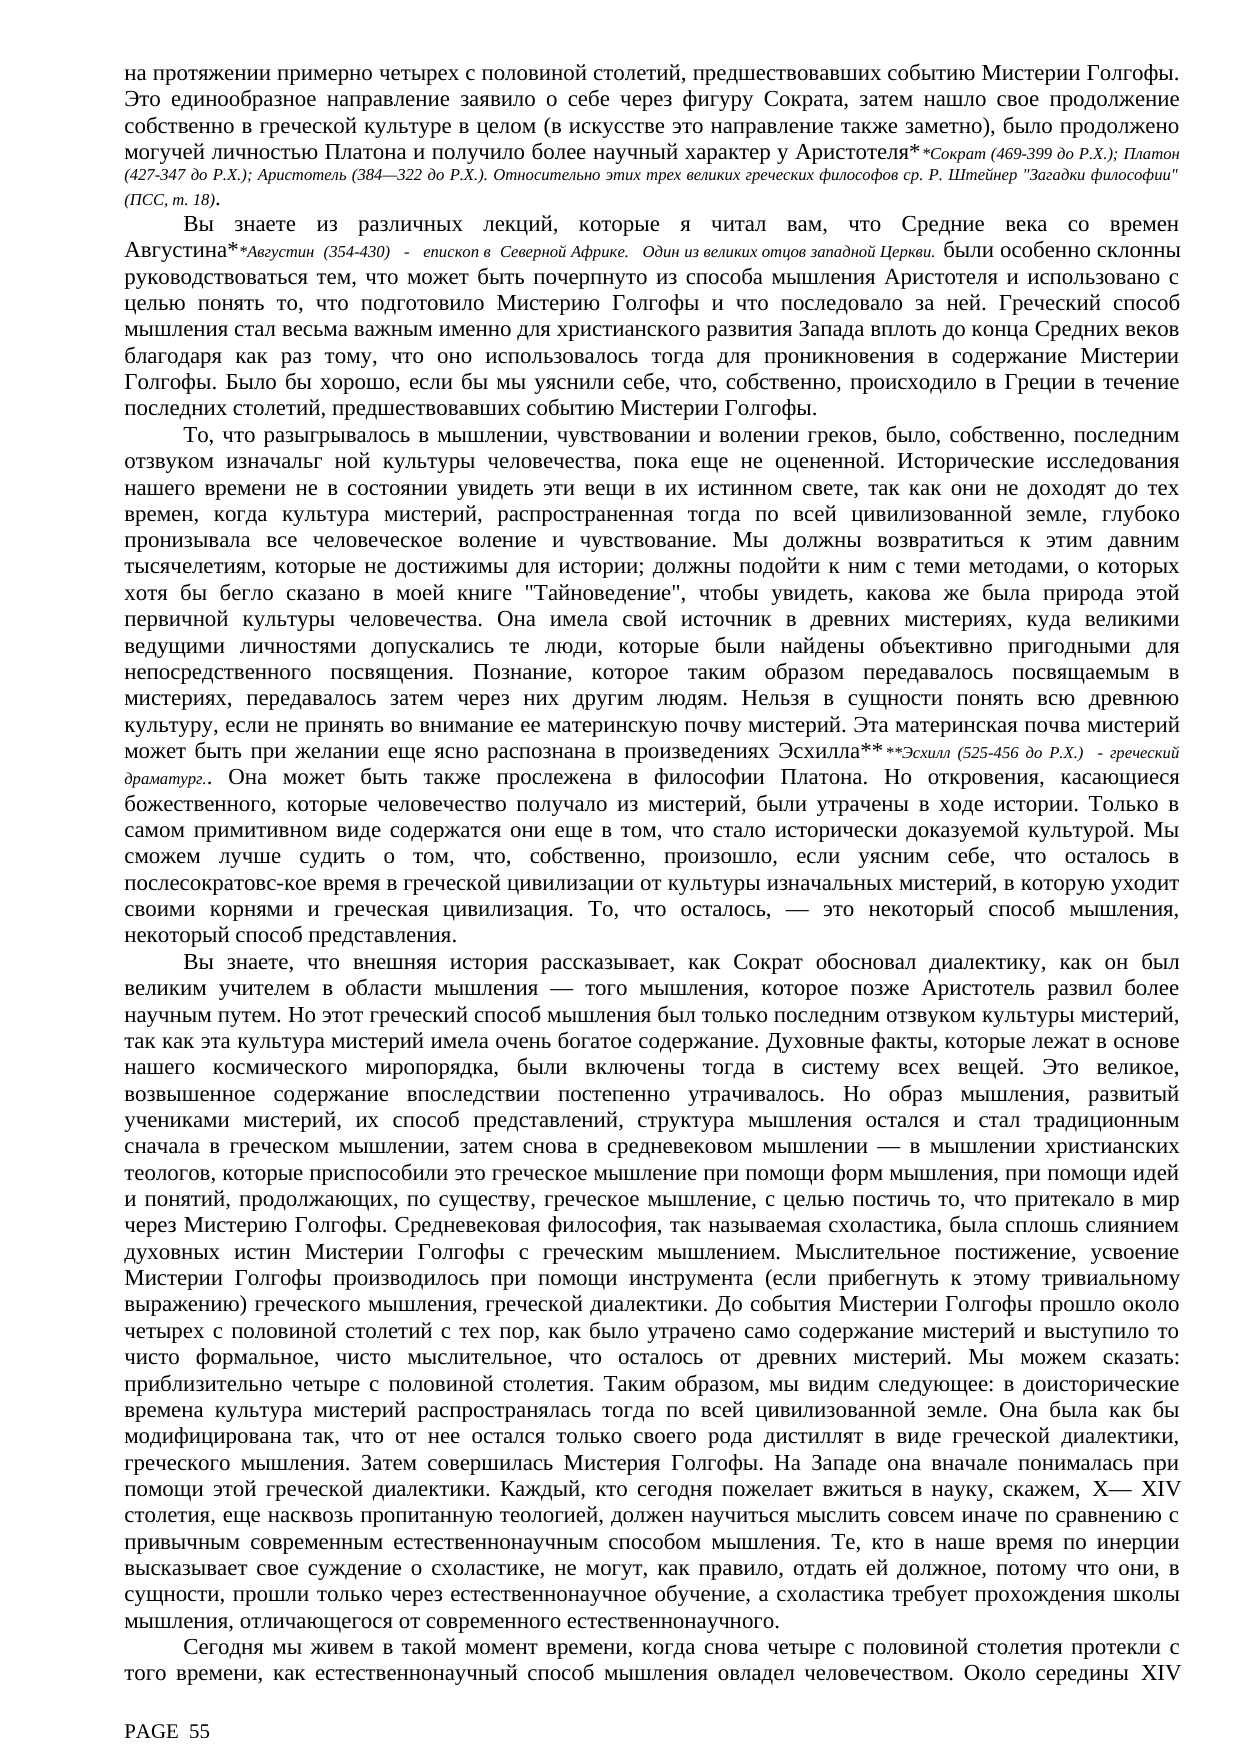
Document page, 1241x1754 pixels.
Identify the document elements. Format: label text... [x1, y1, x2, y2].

text Вы знаете из различных лекций, которые я читал вам, что Средние века со времен Августина**Августин (354-430) - епископ в Северной Африке. Один из великих отцов западной Церкви. были особенно склонны руководствоваться тем, что может быть почерпнуто из способа мышления Аристотеля и использовано с целью понять то, что подготовило Мистерию Голгофы и что последовало за ней. Греческий способ мышления стал весьма важным именно для христианского развития Запада вплоть до конца Средних веков благодаря как раз тому, что оно использовалось тогда для проникновения в содержание Мистерии Голгофы. Было бы хорошо, если бы мы уяснили себе, что, собственно, происходило в Греции в течение последних столетий, предшествовавших событию Мистерии Голгофы. [124, 210, 1181, 421]
text Вы знаете, что внешняя история рассказывает, как Сократ обосновал диалектику, как он был великим учителем в области мышления — того мышления, которое позже Аристотель развил более научным путем. Но этот греческий способ мышления был только последним отзвуком культуры мистерий, так как эта культура мистерий имела очень богатое содержание. Духовные факты, которые лежат в основе нашего космического миропорядка, были включены тогда в систему всех вещей. Это великое, возвышенное содержание впоследствии постепенно утрачивалось. Но образ мышления, развитый учениками мистерий, их способ представлений, структура мышления остался и стал традиционным сначала в греческом мышлении, затем снова в средневековом мышлении — в мышлении христианских теологов, которые приспособили это греческое мышление при помощи форм мышления, при помощи идей и понятий, продолжающих, по существу, греческое мышление, с целью постичь то, что притекало в мир через Мистерию Голгофы. Средневековая философия, так называемая схоластика, была сплошь слиянием духовных истин Мистерии Голгофы с греческим мышлением. Мыслительное постижение, усвоение Мистерии Голгофы производилось при помощи инструмента (если прибегнуть к этому тривиальному выражению) греческого мышления, греческой диалектики. До события Мистерии Голгофы прошло около четырех с половиной столетий с тех пор, как было утрачено само содержание мистерий и выступило то чисто формальное, чисто мыслительное, что осталось от древних мистерий. Мы можем сказать: приблизительно четыре с половиной столетия. Таким образом, мы видим следующее: в доисторические времена культура мистерий распространялась тогда по всей цивилизованной земле. Она была как бы модифицирована так, что от нее остался только своего рода дистиллят в виде греческой диалектики, греческого мышления. Затем совершилась Мистерия Голгофы. На Западе она вначале понималась при помощи этой греческой диалектики. Каждый, кто сегодня пожелает вжиться в науку, скажем, X— XIV столетия, еще насквозь пропитанную теологией, должен научиться мыслить совсем иначе по сравнению с привычным современным естественнонаучным способом мышления. Те, кто в наше время по инерции высказывает свое суждение о схоластике, не могут, как правило, отдать ей должное, потому что они, в сущности, прошли только через естественнонаучное обучение, а схоластика требует прохождения школы мышления, отличающегося от современного естественнонаучного. [124, 948, 1181, 1633]
text Сегодня мы живем в такой момент времени, когда снова четыре с половиной столетия протекли с того времени, как естественнонаучный способ мышления овладел человечеством. Около середины XIV [124, 1633, 1181, 1686]
text на протяжении примерно четырех с половиной столетий, предшествовавших событию Мистерии Голгофы. Это единообразное направление заявило о себе через фигуру Сократа, затем нашло свое продолжение собственно в греческой культуре в целом (в искусстве это направление также заметно), было продолжено могучей личностью Платона и получило более научный характер у Аристотеля**Сократ (469-399 до Р.Х.); Платон (427-347 до Р.Х.); Аристотель (384—322 до Р.Х.). Относительно этих трех великих греческих философов ср. Р. Штейнер "Загадки философии" (ПСС, т. 18). [124, 59, 1181, 210]
text То, что разыгрывалось в мышлении, чувствовании и волении греков, было, собственно, последним отзвуком изначальг ной культуры человечества, пока еще не оцененной. Исторические исследования нашего времени не в состоянии увидеть эти вещи в их истинном свете, так как они не доходят до тех времен, когда культура мистерий, распространенная тогда по всей цивилизованной земле, глубоко пронизывала все человеческое воление и чувствование. Мы должны возвратиться к этим давним тысячелетиям, которые не достижимы для истории; должны подойти к ним с теми методами, о которых хотя бы бегло сказано в моей книге "Тайноведение", чтобы увидеть, какова же была природа этой первичной культуры человечества. Она имела свой источник в древних мистериях, куда великими ведущими личностями допускались те люди, которые были найдены объективно пригодными для непосредственного посвящения. Познание, которое таким образом передавалось посвящаемым в мистериях, передавалось затем через них другим людям. Нельзя в сущности понять всю древнюю культуру, если не принять во внимание ее материнскую почву мистерий. Эта материнская почва мистерий может быть при желании еще ясно распознана в произведениях Эсхилла****Эсхилл (525-456 до Р.Х.) - греческий драматург.. Она может быть также прослежена в философии Платона. Но откровения, касающиеся божественного, которые человечество получало из мистерий, были утрачены в ходе истории. Только в самом примитивном виде содержатся они еще в том, что стало исторически доказуемой культурой. Мы сможем лучше судить о том, что, собственно, произошло, если уясним себе, что осталось в послесократовс-кое время в греческой цивилизации от культуры изначальных мистерий, в которую уходит своими корнями и греческая цивилизация. То, что осталось, — это некоторый способ мышления, некоторый способ представления. [124, 421, 1181, 948]
